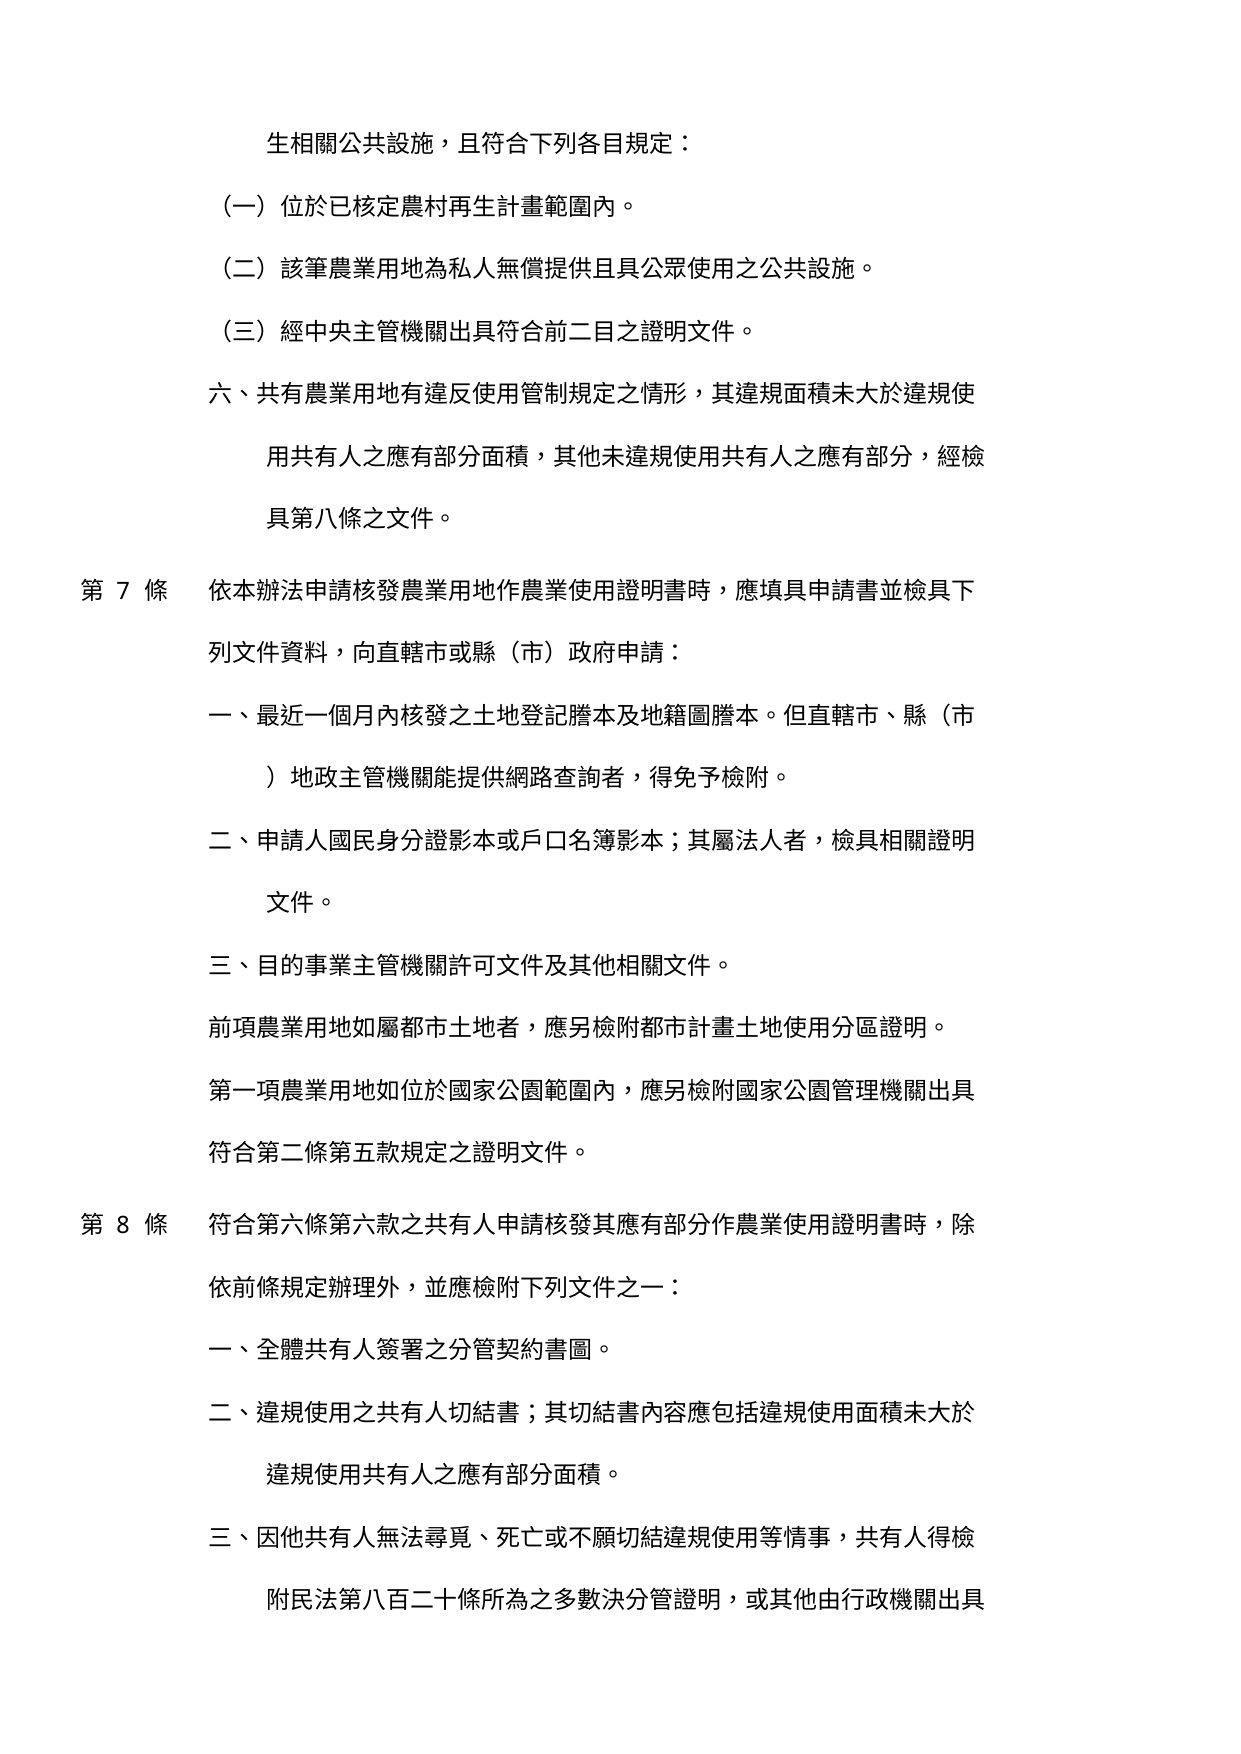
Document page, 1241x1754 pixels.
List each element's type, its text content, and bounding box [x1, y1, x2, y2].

table_cell 生相關公共設施，且符合下列各目規定： （一）位於已核定農村再生計畫範圍內。 （二）該筆農業用地為私人無償提供且具公眾使用之公共設施。 （三）經中央主管機關出具符合前二目之證明文件。 六、共有農業用地有違反使用管制規定之情形，其違規面積未大於違規使 用共有人之應有部分面積，其他未違規使用共有人之應有部分，經檢 具第八條之文件。 [204, 96, 1059, 543]
table_cell [75, 96, 182, 543]
table_cell 第 7 條 [75, 543, 182, 1177]
table_cell [183, 543, 204, 1177]
table_cell 符合第六條第六款之共有人申請核發其應有部分作農業使用證明書時，除 依前條規定辦理外，並應檢附下列文件之一： 一、全體共有人簽署之分管契約書圖。 二、違規使用之共有人切結書；其切結書內容應包括違規使用面積未大於 違規使用共有人之應有部分面積。 三、因他共有人無法尋覓、死亡或不願切結違規使用等情事，共有人得檢 附民法第八百二十條所為之多數決分管證明，或其他由行政機關出具 [204, 1177, 1059, 1624]
table_cell 依本辦法申請核發農業用地作農業使用證明書時，應填具申請書並檢具下 列文件資料，向直轄市或縣（市）政府申請： 一、最近一個月內核發之土地登記謄本及地籍圖謄本。但直轄市、縣（市 ）地政主管機關能提供網路查詢者，得免予檢附。 二、申請人國民身分證影本或戶口名簿影本；其屬法人者，檢具相關證明 文件。 三、目的事業主管機關許可文件及其他相關文件。 前項農業用地如屬都市土地者，應另檢附都市計畫土地使用分區證明。 第一項農業用地如位於國家公園範圍內，應另檢附國家公園管理機關出具 符合第二條第五款規定之證明文件。 [204, 543, 1059, 1177]
table_cell [183, 1177, 204, 1624]
table_cell [183, 96, 204, 543]
table_cell 第 8 條 [75, 1177, 182, 1624]
